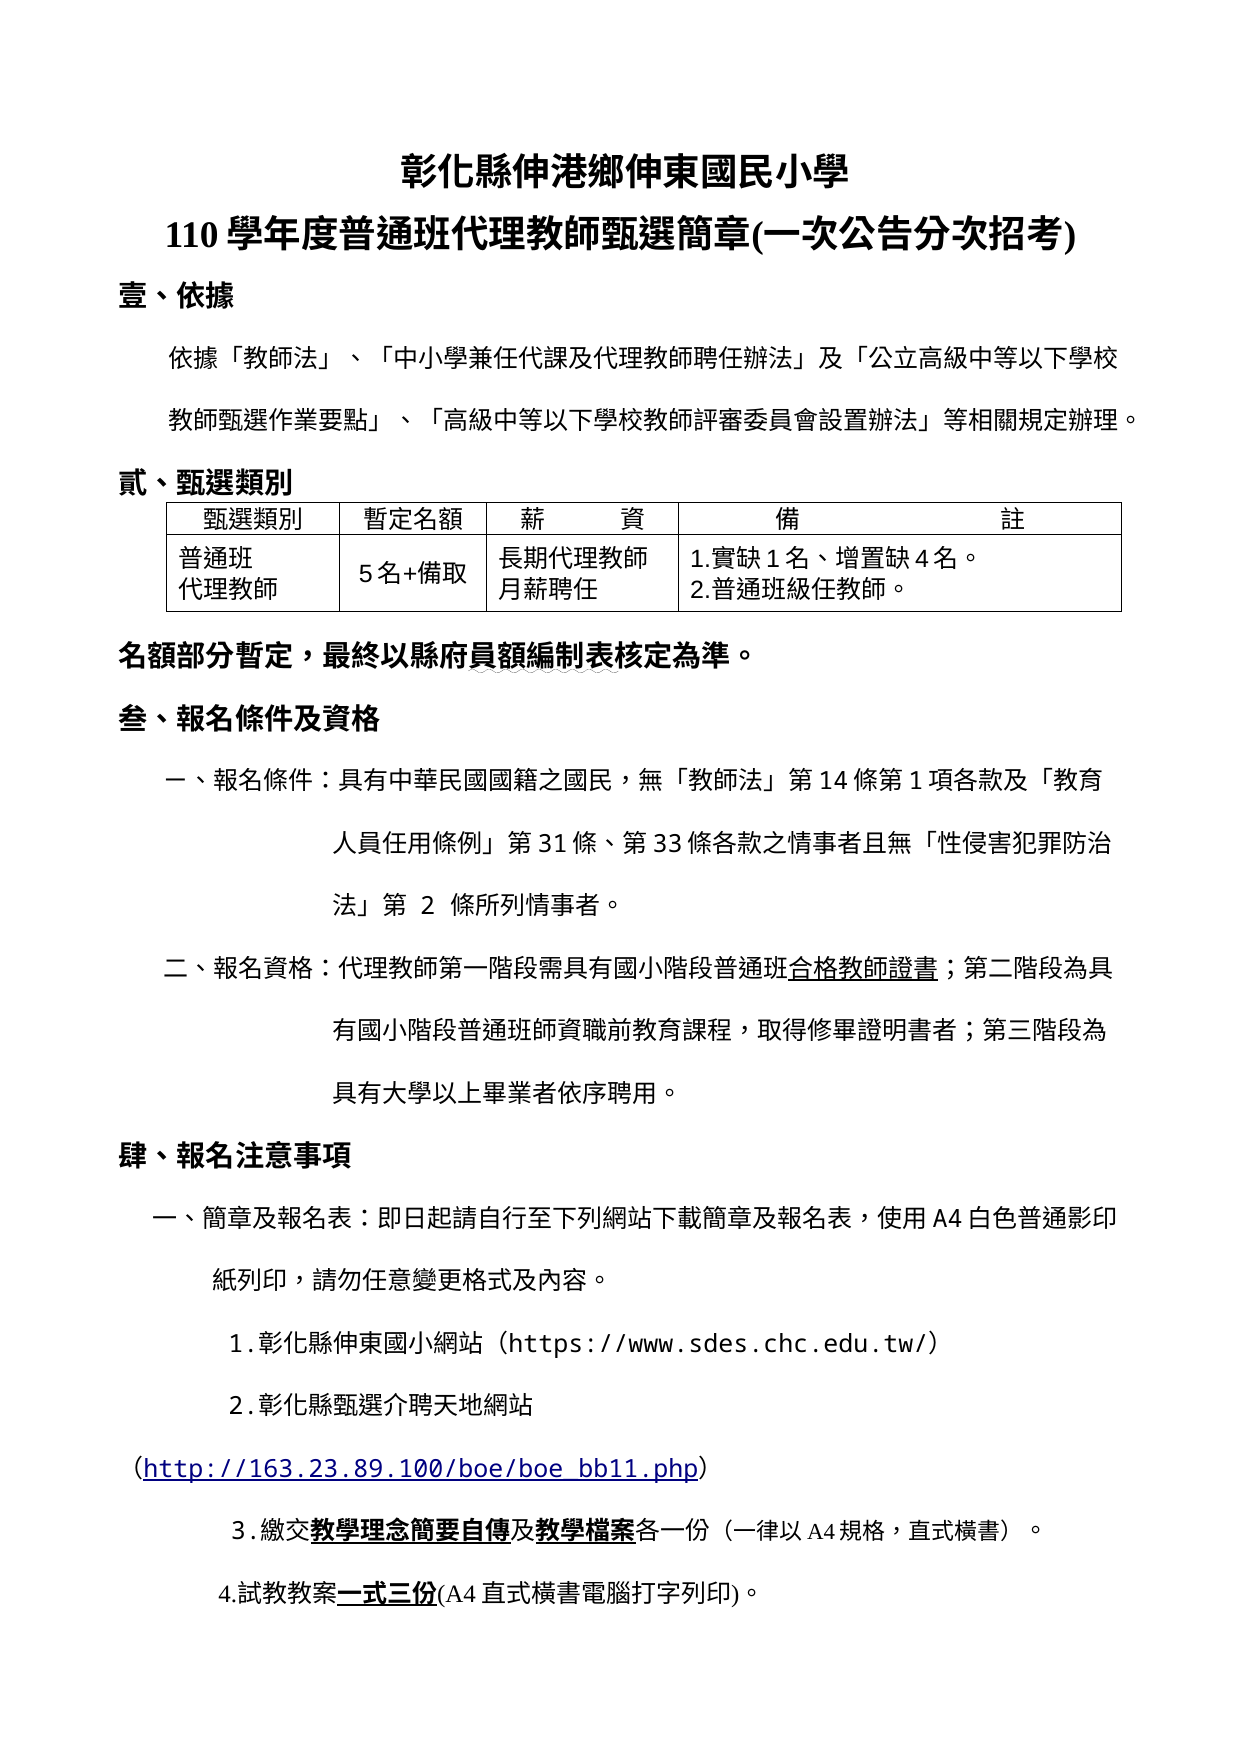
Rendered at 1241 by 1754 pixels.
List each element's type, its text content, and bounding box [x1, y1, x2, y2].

text 紙列印，請勿任意變更格式及內容。 [122, 1237, 1122, 1300]
text 4.試教教案一式三份(A4直式橫書電腦打字列印)。 [118, 1550, 1122, 1612]
text 叁、報名條件及資格 [118, 675, 1122, 737]
table_header 薪 資 [487, 503, 678, 534]
text 1.彰化縣伸東國小網站（https://www.sdes.chc.edu.tw/） [118, 1300, 1122, 1362]
text 貳、甄選類別 [118, 439, 1122, 502]
table_cell 普通班 代理教師 [167, 535, 339, 611]
text 3.繳交教學理念簡要自傳及教學檔案各一份（一律以A4規格，直式橫書）。 [118, 1487, 1122, 1550]
text 二、報名資格：代理教師第一階段需具有國小階段普通班合格教師證書；第二階段為具有國小階段普通班師資職前教育課程，取得修畢證明書者；第三階段為具有大學以上畢業者依序聘用。 [118, 925, 1122, 1112]
table_header 甄選類別 [167, 503, 339, 534]
text 110學年度普通班代理教師甄選簡章(一次公告分次招考) [118, 189, 1122, 252]
table_header 暫定名額 [340, 503, 486, 534]
text 彰化縣伸港鄉伸東國民小學 [118, 127, 1122, 189]
text 名額部分暫定，最終以縣府員額編制表核定為準。 [118, 612, 1122, 675]
text 壹、依據 [118, 252, 1122, 314]
table_header 備 註 [679, 503, 1121, 534]
text 肆、報名注意事項 [118, 1112, 1122, 1175]
table_cell 長期代理教師 月薪聘任 [487, 535, 678, 611]
text 2.彰化縣甄選介聘天地網站（http://163.23.89.100/boe/boe_bb11.php） [118, 1362, 1122, 1487]
text 一、簡章及報名表：即日起請自行至下列網站下載簡章及報名表，使用A4白色普通影印 [122, 1175, 1122, 1237]
text 依據「教師法」、「中小學兼任代課及代理教師聘任辦法」及「公立高級中等以下學校教師甄選作業要點」、「高級中等以下學校教師評審委員會設置辦法」等相關規定辦理。 [118, 314, 1122, 439]
text ㄧ、報名條件：具有中華民國國籍之國民，無「教師法」第14條第1項各款及「教育人員任用條例」第31條、第33條各款之情事者且無「性侵害犯罪防治法」第 2 條所列情事者。 [118, 737, 1122, 925]
table_cell 1.實缺1名、增置缺4名。 2.普通班級任教師。 [679, 535, 1121, 611]
table_cell 5名+備取 [340, 535, 486, 611]
